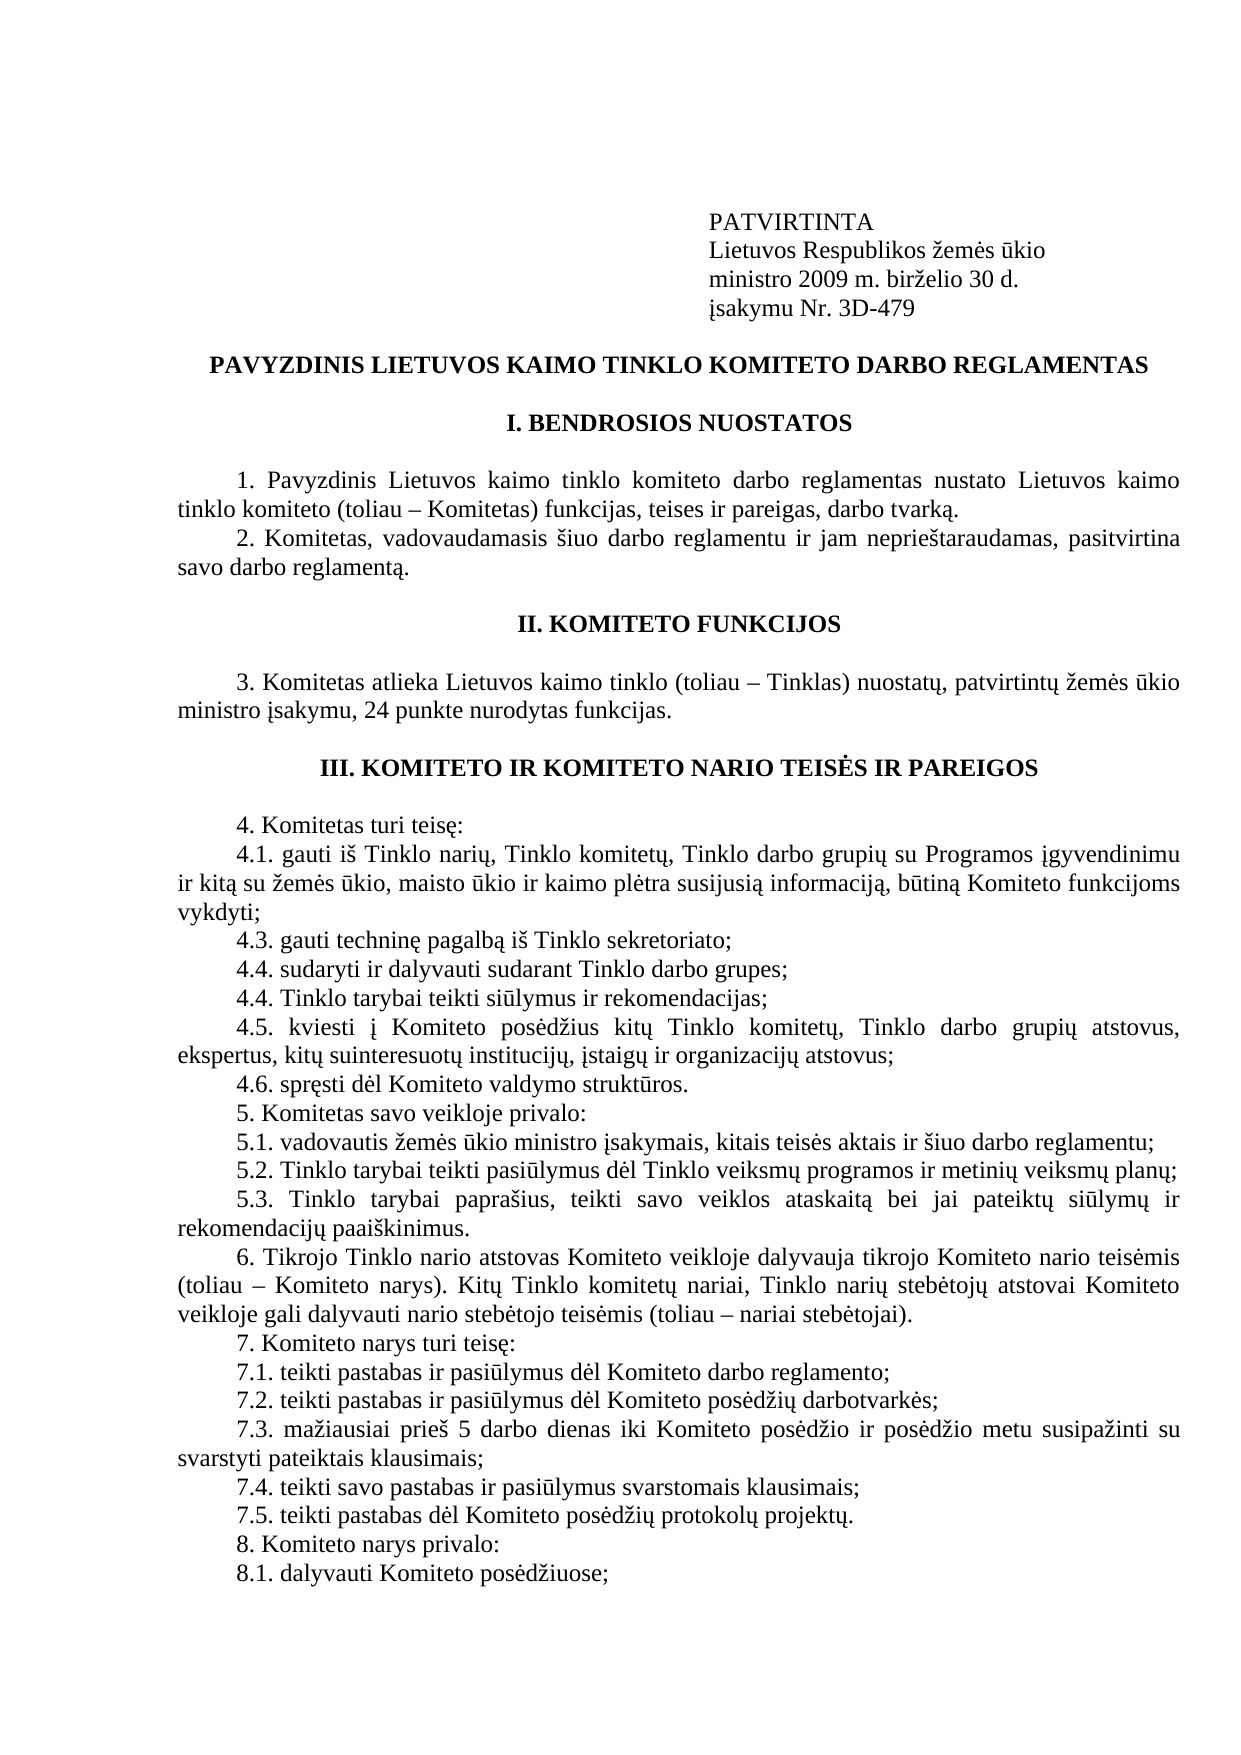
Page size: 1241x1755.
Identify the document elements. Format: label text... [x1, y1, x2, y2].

text 5.3. Tinklo tarybai paprašius, teikti savo veiklos ataskaitą bei jai pateiktų siūlymų ir rekomendacijų paaiškinimus. [177, 1184, 1181, 1242]
text 7.1. teikti pastabas ir pasiūlymus dėl Komiteto darbo reglamento; [177, 1357, 1181, 1385]
text 7. Komiteto narys turi teisę: [177, 1328, 1181, 1357]
text 6. Tikrojo Tinklo nario atstovas Komiteto veikloje dalyvauja tikrojo Komiteto nario teisėmis (toliau – Komiteto narys). Kitų Tinklo komitetų nariai, Tinklo narių stebėtojų atstovai Komiteto veikloje gali dalyvauti nario stebėtojo teisėmis (toliau – nariai stebėtojai). [177, 1242, 1181, 1328]
text I. BENDROSIOS NUOSTATOS [177, 408, 1181, 437]
text 7.5. teikti pastabas dėl Komiteto posėdžių protokolų projektų. [177, 1500, 1181, 1529]
text 4.4. sudaryti ir dalyvauti sudarant Tinklo darbo grupes; [177, 954, 1181, 983]
text III. KOMITETO IR KOMITETO NARIO TEISĖS IR PAREIGOS [177, 753, 1181, 782]
text 7.4. teikti savo pastabas ir pasiūlymus svarstomais klausimais; [177, 1472, 1181, 1500]
text II. KOMITETO FUNKCIJOS [177, 609, 1181, 638]
text 4. Komitetas turi teisę: [177, 810, 1181, 839]
text 4.4. Tinklo tarybai teikti siūlymus ir rekomendacijas; [177, 983, 1181, 1012]
text 5.1. vadovautis žemės ūkio ministro įsakymais, kitais teisės aktais ir šiuo darbo reglamentu; [177, 1127, 1181, 1155]
text 4.3. gauti techninę pagalbą iš Tinklo sekretoriato; [177, 925, 1181, 954]
text PATVIRTINTA [177, 207, 1181, 235]
text 8.1. dalyvauti Komiteto posėdžiuose; [177, 1558, 1181, 1587]
text 4.1. gauti iš Tinklo narių, Tinklo komitetų, Tinklo darbo grupių su Programos įgyvendinimu ir kitą su žemės ūkio, maisto ūkio ir kaimo plėtra susijusią informaciją, būtiną Komiteto funkcijoms vykdyti; [177, 839, 1181, 925]
text 1. Pavyzdinis Lietuvos kaimo tinklo komiteto darbo reglamentas nustato Lietuvos kaimo tinklo komiteto (toliau – Komitetas) funkcijas, teises ir pareigas, darbo tvarką. [177, 465, 1181, 523]
text 4.6. spręsti dėl Komiteto valdymo struktūros. [177, 1069, 1181, 1098]
text 8. Komiteto narys privalo: [177, 1529, 1181, 1558]
text 2. Komitetas, vadovaudamasis šiuo darbo reglamentu ir jam neprieštaraudamas, pasitvirtina savo darbo reglamentą. [177, 523, 1181, 580]
text PAVYZDINIS LIETUVOS KAIMO TINKLO KOMITETO DARBO REGLAMENTAS [177, 350, 1181, 379]
text ministro 2009 m. birželio 30 d. [177, 264, 1181, 293]
text Lietuvos Respublikos žemės ūkio [177, 235, 1181, 264]
text 3. Komitetas atlieka Lietuvos kaimo tinklo (toliau – Tinklas) nuostatų, patvirtintų žemės ūkio ministro įsakymu, 24 punkte nurodytas funkcijas. [177, 667, 1181, 724]
text 5. Komitetas savo veikloje privalo: [177, 1098, 1181, 1127]
text 7.2. teikti pastabas ir pasiūlymus dėl Komiteto posėdžių darbotvarkės; [177, 1385, 1181, 1414]
text 7.3. mažiausiai prieš 5 darbo dienas iki Komiteto posėdžio ir posėdžio metu susipažinti su svarstyti pateiktais klausimais; [177, 1414, 1181, 1472]
text 5.2. Tinklo tarybai teikti pasiūlymus dėl Tinklo veiksmų programos ir metinių veiksmų planų; [177, 1155, 1181, 1184]
text 4.5. kviesti į Komiteto posėdžius kitų Tinklo komitetų, Tinklo darbo grupių atstovus, ekspertus, kitų suinteresuotų institucijų, įstaigų ir organizacijų atstovus; [177, 1012, 1181, 1069]
text įsakymu Nr. 3D-479 [177, 293, 1181, 322]
